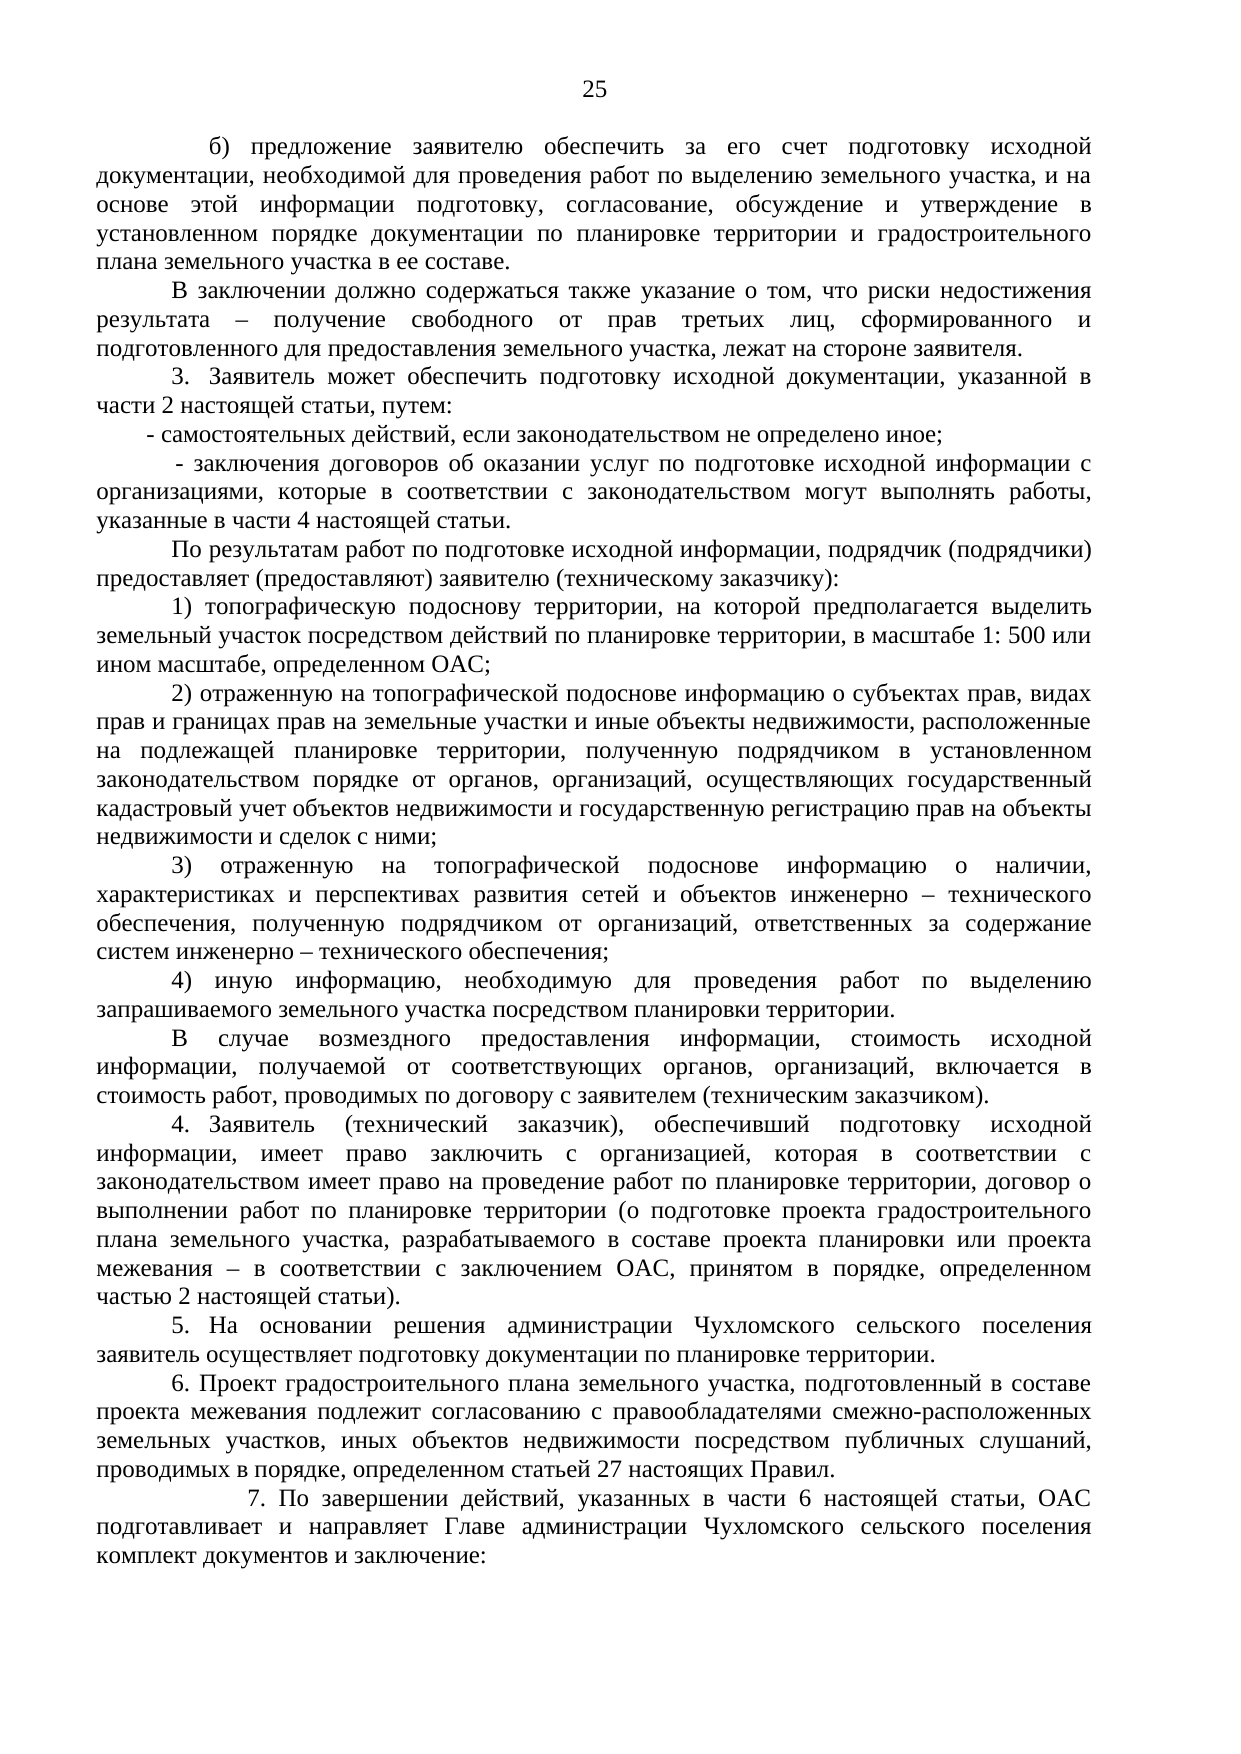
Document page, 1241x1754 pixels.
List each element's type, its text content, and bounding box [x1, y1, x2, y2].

text б) предложение заявителю обеспечить за его счет подготовку исходной документации, необходимой для проведения работ по выделению земельного участка, и на основе этой информации подготовку, согласование, обсуждение и утверждение в установленном порядке документации по планировке территории и градостроительного плана земельного участка в ее составе. [96, 131, 1092, 275]
list Заявитель (технический заказчик), обеспечивший подготовку исходной информации, имеет право заключить с организацией, которая в соответствии с законодательством имеет право на проведение работ по планировке территории, договор о выполнении работ по планировке территории (о подготовке проекта градостроительного плана земельного участка, разрабатываемого в составе проекта планировки или проекта межевания – в соответствии с заключением ОАС, принятом в порядке, определенном частью 2 настоящей статьи). [96, 1109, 1092, 1310]
text - заключения договоров об оказании услуг по подготовке исходной информации с организациями, которые в соответствии с законодательством могут выполнять работы, указанные в части 4 настоящей статьи. [96, 448, 1092, 534]
text В заключении должно содержаться также указание о том, что риски недостижения результата – получение свободного от прав третьих лиц, сформированного и подготовленного для предоставления земельного участка, лежат на стороне заявителя. [96, 275, 1092, 361]
text - самостоятельных действий, если законодательством не определено иное; [96, 419, 1092, 448]
text 3) отраженную на топографической подоснове информацию о наличии, характеристиках и перспективах развития сетей и объектов инженерно – технического обеспечения, полученную подрядчиком от организаций, ответственных за содержание систем инженерно – технического обеспечения; [96, 850, 1092, 965]
text 1) топографическую подоснову территории, на которой предполагается выделить земельный участок посредством действий по планировке территории, в масштабе 1: 500 или ином масштабе, определенном ОАС; [96, 591, 1092, 678]
text 2) отраженную на топографической подоснове информацию о субъектах прав, видах прав и границах прав на земельные участки и иные объекты недвижимости, расположенные на подлежащей планировке территории, полученную подрядчиком в установленном законодательством порядке от органов, организаций, осуществляющих государственный кадастровый учет объектов недвижимости и государственную регистрацию прав на объекты недвижимости и сделок с ними; [96, 678, 1092, 850]
text 4) иную информацию, необходимую для проведения работ по выделению запрашиваемого земельного участка посредством планировки территории. [96, 965, 1092, 1023]
text 6. Проект градостроительного плана земельного участка, подготовленный в составе проекта межевания подлежит согласованию с правообладателями смежно-расположенных земельных участков, иных объектов недвижимости посредством публичных слушаний, проводимых в порядке, определенном статьей 27 настоящих Правил. [96, 1368, 1092, 1483]
text По результатам работ по подготовке исходной информации, подрядчик (подрядчики) предоставляет (предоставляют) заявителю (техническому заказчику): [96, 534, 1092, 591]
list На основании решения администрации Чухломского сельского поселения заявитель осуществляет подготовку документации по планировке территории. [96, 1310, 1092, 1368]
list Заявитель может обеспечить подготовку исходной документации, указанной в части 2 настоящей статьи, путем: [96, 361, 1092, 419]
text В случае возмездного предоставления информации, стоимость исходной информации, получаемой от соответствующих органов, организаций, включается в стоимость работ, проводимых по договору с заявителем (техническим заказчиком). [96, 1023, 1092, 1109]
text 7. По завершении действий, указанных в части 6 настоящей статьи, ОАС подготавливает и направляет Главе администрации Чухломского сельского поселения комплект документов и заключение: [96, 1483, 1092, 1569]
